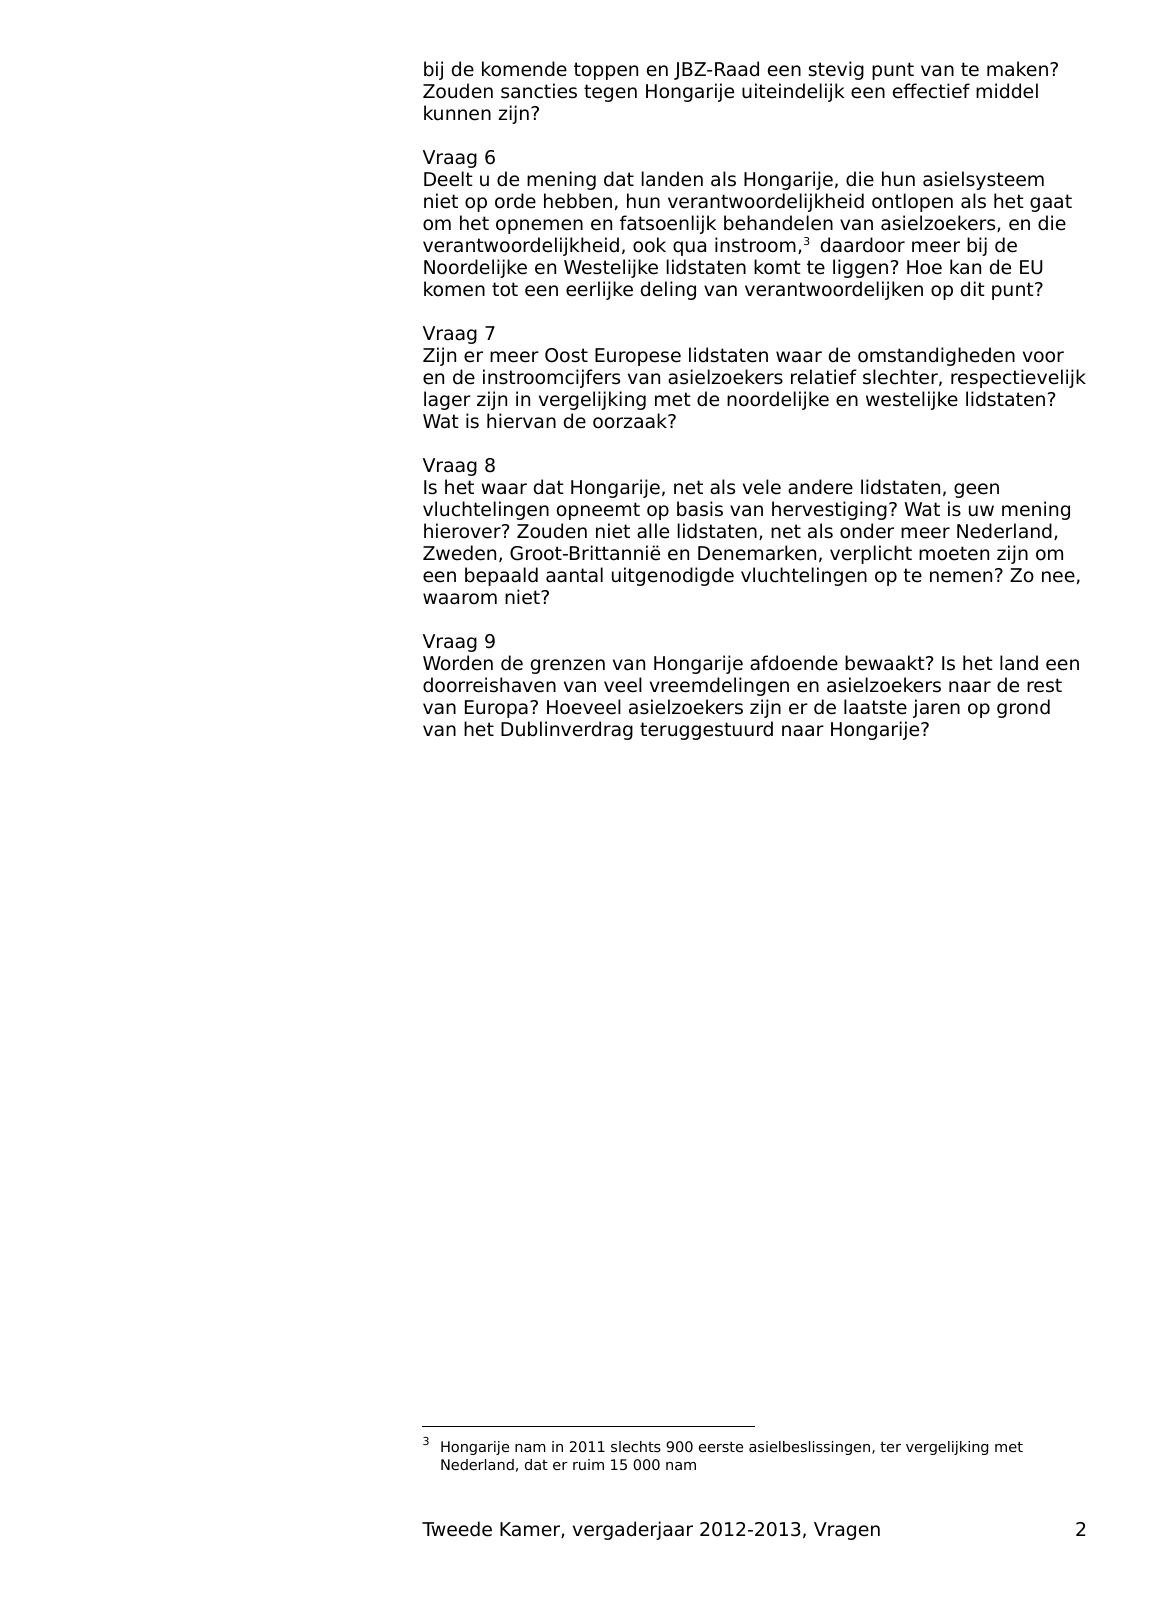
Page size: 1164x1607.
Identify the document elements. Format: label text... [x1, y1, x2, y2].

text Zijn er meer Oost Europese lidstaten waar de omstandigheden voor en de instroomcijfers van asielzoekers relatief slechter, respectievelijk lager zijn in vergelijking met de noordelijke en westelijke lidstaten? Wat is hiervan de oorzaak? [422, 345, 1087, 433]
text Worden de grenzen van Hongarije afdoende bewaakt? Is het land een doorreishaven van veel vreemdelingen en asielzoekers naar de rest van Europa? Hoeveel asielzoekers zijn er de laatste jaren op grond van het Dublinverdrag teruggestuurd naar Hongarije? [422, 653, 1087, 741]
text Vraag 6 [422, 147, 1087, 169]
text Is het waar dat Hongarije, net als vele andere lidstaten, geen vluchtelingen opneemt op basis van hervestiging? Wat is uw mening hierover? Zouden niet alle lidstaten, net als onder meer Nederland, Zweden, Groot-Brittannië en Denemarken, verplicht moeten zijn om een bepaald aantal uitgenodigde vluchtelingen op te nemen? Zo nee, waarom niet? [422, 477, 1087, 609]
text Vraag 7 [422, 323, 1087, 345]
text Hongarije nam in 2011 slechts 900 eerste asielbeslissingen, ter vergelijking met Nederland, dat er ruim 15 000 nam [422, 1435, 1087, 1474]
text bij de komende toppen en JBZ-Raad een stevig punt van te maken? Zouden sancties tegen Hongarije uiteindelijk een effectief middel kunnen zijn? [422, 59, 1087, 125]
text Vraag 9 [422, 631, 1087, 653]
text Deelt u de mening dat landen als Hongarije, die hun asielsysteem niet op orde hebben, hun verantwoordelijkheid ontlopen als het gaat om het opnemen en fatsoenlijk behandelen van asielzoekers, en die verantwoordelijkheid, ook qua instroom, daardoor meer bij de Noordelijke en Westelijke lidstaten komt te liggen? Hoe kan de EU komen tot een eerlijke deling van verantwoordelijken op dit punt? [422, 169, 1087, 301]
text Vraag 8 [422, 455, 1087, 477]
